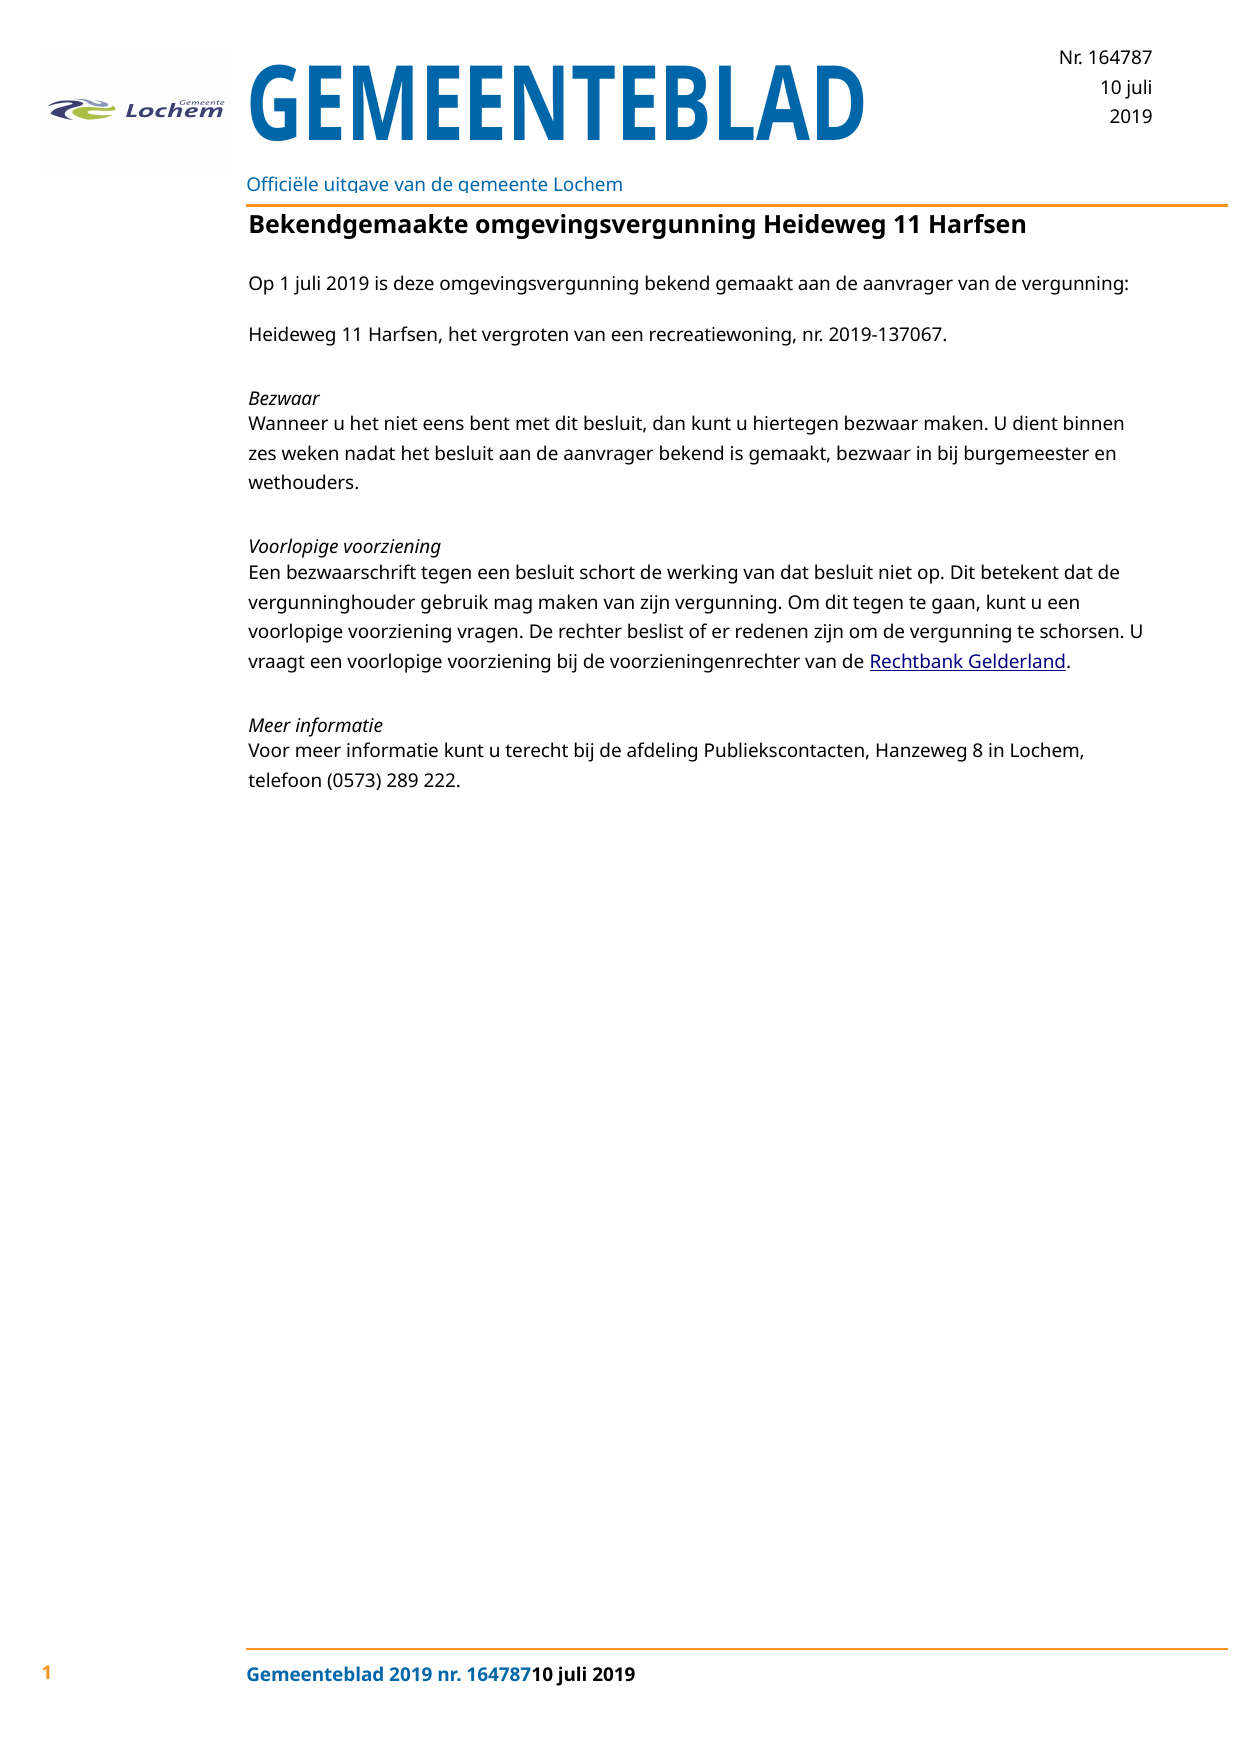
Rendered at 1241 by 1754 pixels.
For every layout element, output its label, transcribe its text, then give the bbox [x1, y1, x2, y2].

text Heideweg 11 Harfsen, het vergroten van een recreatiewoning, nr. 2019-137067. [248, 321, 1152, 346]
text Een bezwaarschrift tegen een besluit schort de werking van dat besluit niet op. Dit betekent dat de vergunninghouder gebruik mag maken van zijn vergunning. Om dit tegen te gaan, kunt u een voorlopige voorziening vragen. De rechter beslist of er redenen zijn om de vergunning te schorsen. U vraagt een voorlopige voorziening bij de voorzieningenrechter van de Rechtbank Gelderland. [248, 559, 1152, 674]
text Voorlopige voorziening [248, 533, 1152, 559]
text Meer informatie [248, 712, 1152, 738]
text Bezwaar [248, 385, 1152, 410]
text Wanneer u het niet eens bent met dit besluit, dan kunt u hiertegen bezwaar maken. U dient binnen zes weken nadat het besluit aan de aanvrager bekend is gemaakt, bezwaar in bij burgemeester en wethouders. [248, 410, 1152, 495]
picture [41, 47, 231, 172]
text Voor meer informatie kunt u terecht bij de afdeling Publiekscontacten, Hanzeweg 8 in Lochem, telefoon (0573) 289 222. [248, 738, 1152, 793]
text Bekendgemaakte omgevingsvergunning Heideweg 11 Harfsen [248, 207, 1152, 241]
text Op 1 juli 2019 is deze omgevingsvergunning bekend gemaakt aan de aanvrager van de vergunning: [248, 270, 1152, 296]
